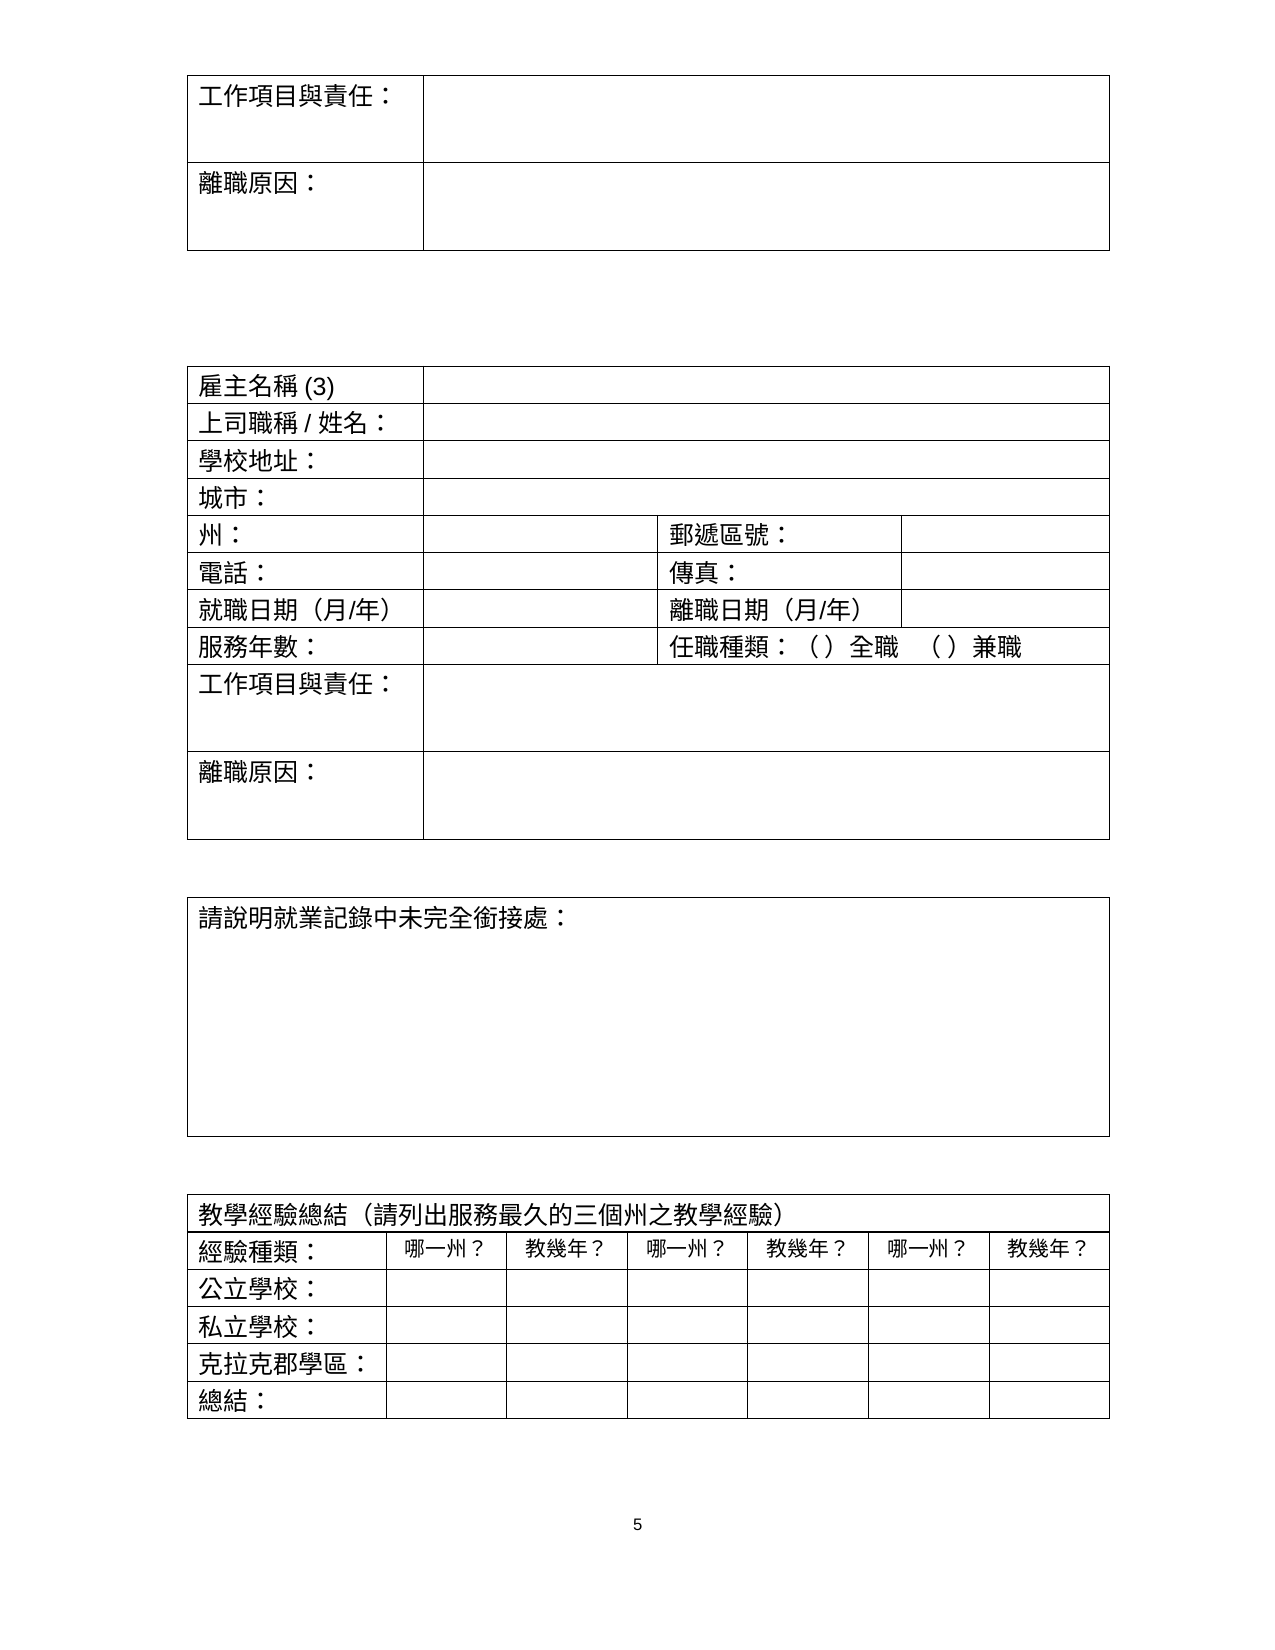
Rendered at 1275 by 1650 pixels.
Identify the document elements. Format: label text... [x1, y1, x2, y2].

table_cell [902, 553, 1109, 589]
table_cell [424, 516, 657, 552]
table_cell 州： [188, 516, 423, 552]
table_cell 離職原因： [188, 163, 423, 249]
table_cell 私立學校： [188, 1307, 386, 1343]
table_cell [387, 1344, 506, 1381]
table_cell 郵遞區號： [658, 516, 901, 552]
table_cell 離職日期（月/年） [658, 590, 901, 627]
table_cell 任職種類：（ ）全職 （ ）兼職 [658, 628, 1109, 664]
table_cell 城市： [188, 479, 423, 515]
table_cell 公立學校： [188, 1270, 386, 1306]
table_cell [748, 1344, 868, 1381]
table_cell [424, 628, 657, 664]
table_cell [507, 1382, 627, 1418]
table_cell 工作項目與責任： [188, 76, 423, 162]
table_header 教學經驗總結（請列出服務最久的三個州之教學經驗） [188, 1195, 1109, 1231]
table_cell [424, 76, 1109, 162]
table_cell [507, 1270, 627, 1306]
table_cell [424, 163, 1109, 249]
table_cell [990, 1270, 1109, 1306]
table_cell [424, 553, 657, 589]
table_cell 電話： [188, 553, 423, 589]
table_cell [424, 441, 1109, 477]
table_cell [507, 1307, 627, 1343]
table_cell [748, 1382, 868, 1418]
table_cell [507, 1344, 627, 1381]
table_cell 總結： [188, 1382, 386, 1418]
table_header 雇主名稱 (3) [188, 367, 423, 403]
table_header [424, 367, 1109, 403]
table_cell 上司職稱 / 姓名： [188, 404, 423, 440]
table_cell [990, 1344, 1109, 1381]
table_cell 學校地址： [188, 441, 423, 477]
table_cell [387, 1270, 506, 1306]
table_cell [990, 1382, 1109, 1418]
table_cell 教幾年？ [748, 1233, 868, 1269]
table_cell 教幾年？ [990, 1233, 1109, 1269]
table_cell [869, 1270, 989, 1306]
table_cell [748, 1307, 868, 1343]
table_cell [748, 1270, 868, 1306]
table_cell 哪一州？ [387, 1233, 506, 1269]
table_cell [869, 1344, 989, 1381]
table_cell [387, 1382, 506, 1418]
table_cell [990, 1307, 1109, 1343]
table_cell 哪一州？ [869, 1233, 989, 1269]
table_cell [424, 665, 1109, 751]
table_cell 就職日期（月/年） [188, 590, 423, 627]
table_cell [628, 1270, 747, 1306]
table_cell [869, 1307, 989, 1343]
table_cell 經驗種類： [188, 1233, 386, 1269]
table_cell 克拉克郡學區： [188, 1344, 386, 1381]
table_cell [424, 404, 1109, 440]
table_cell [628, 1307, 747, 1343]
table_cell [902, 516, 1109, 552]
table_cell 哪一州？ [628, 1233, 747, 1269]
table_cell 傳真： [658, 553, 901, 589]
table_cell 工作項目與責任： [188, 665, 423, 751]
table_cell [424, 479, 1109, 515]
table_cell [902, 590, 1109, 627]
table_cell [869, 1382, 989, 1418]
table_cell 離職原因： [188, 752, 423, 838]
table_cell [424, 752, 1109, 838]
table_cell [387, 1307, 506, 1343]
table_cell 服務年數： [188, 628, 423, 664]
table_header 請說明就業記錄中未完全銜接處： [188, 898, 1109, 1136]
table_cell [628, 1344, 747, 1381]
table_cell [424, 590, 657, 627]
table_cell 教幾年？ [507, 1233, 627, 1269]
table_cell [628, 1382, 747, 1418]
